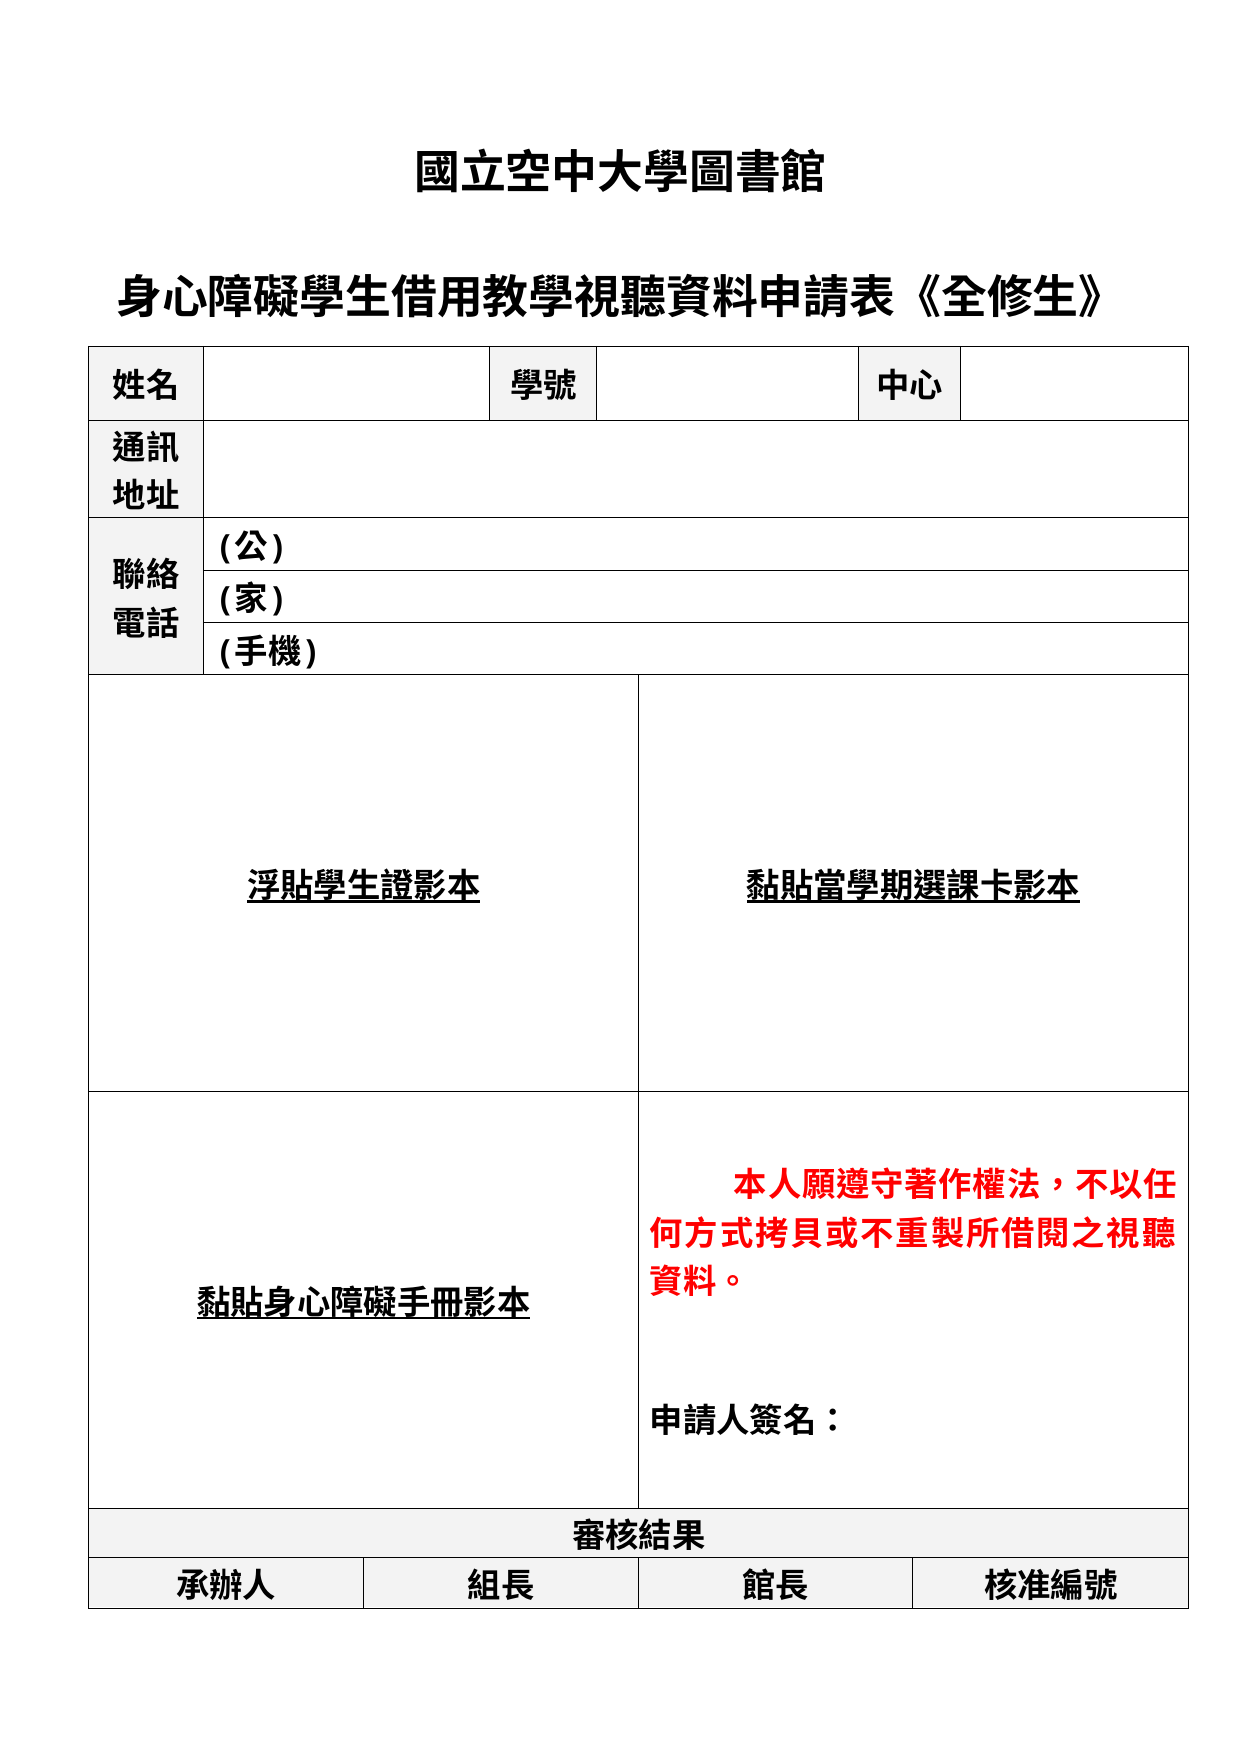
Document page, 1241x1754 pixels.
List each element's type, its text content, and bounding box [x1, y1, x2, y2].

table_header 中心 [859, 347, 960, 420]
table_cell (公) [204, 518, 1188, 569]
table_cell 審核結果 [89, 1509, 1188, 1557]
table_cell [204, 421, 1188, 517]
table_cell 通訊 地址 [89, 421, 203, 517]
table_cell 館長 [639, 1558, 912, 1607]
table_header 學號 [490, 347, 596, 420]
table_header [597, 347, 858, 420]
text 國立空中大學圖書館 [89, 96, 1152, 221]
text 身心障礙學生借用教學視聽資料申請表《全修生》 [89, 221, 1152, 346]
table_header [204, 347, 489, 420]
table_header 姓名 [89, 347, 203, 420]
table_cell 聯絡 電話 [89, 518, 203, 674]
table_header [961, 347, 1188, 420]
table_cell 核准編號 [913, 1558, 1188, 1607]
table_cell 本人願遵守著作權法，不以任何方式拷貝或不重製所借閱之視聽資料。 申請人簽名： [639, 1092, 1188, 1508]
table_cell 黏貼身心障礙手冊影本 [89, 1092, 638, 1508]
table_cell 承辦人 [89, 1558, 363, 1607]
table_cell 組長 [364, 1558, 638, 1607]
table_cell 黏貼當學期選課卡影本 [639, 675, 1188, 1091]
table_cell (手機) [204, 623, 1188, 674]
table_cell 浮貼學生證影本 [89, 675, 638, 1091]
table_cell (家) [204, 571, 1188, 622]
